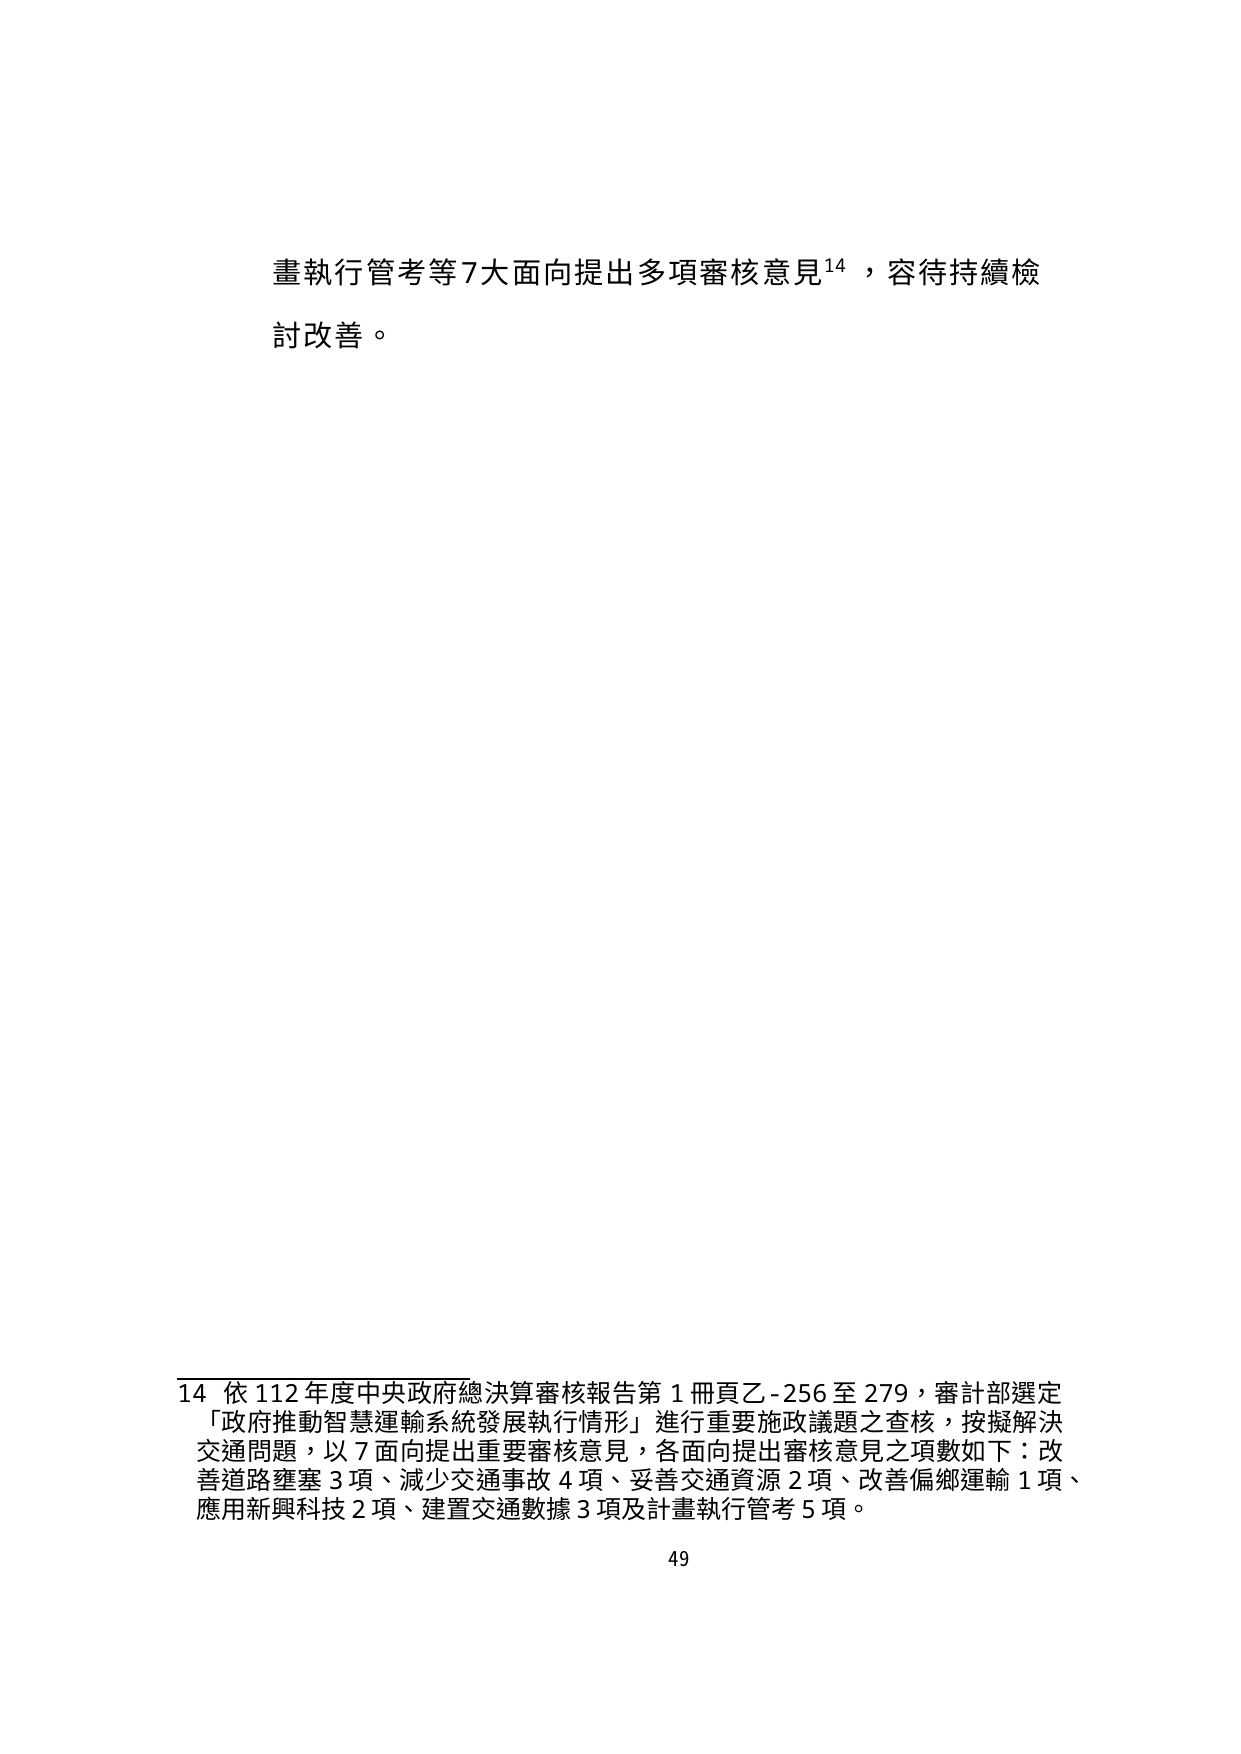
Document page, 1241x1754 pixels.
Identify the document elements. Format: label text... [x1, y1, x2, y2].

text 畫執行管考等7大面向提出多項審核意見，容待持續檢討改善。 [266, 229, 1063, 354]
text 依112年度中央政府總決算審核報告第1冊頁乙-256至279，審計部選定「政府推動智慧運輸系統發展執行情形」進行重要施政議題之查核，按擬解決交通問題，以7面向提出重要審核意見，各面向提出審核意見之項數如下：改善道路壅塞3項、減少交通事故4項、妥善交通資源2項、改善偏鄉運輸1項、應用新興科技2項、建置交通數據3項及計畫執行管考5項。 [177, 1379, 1063, 1525]
